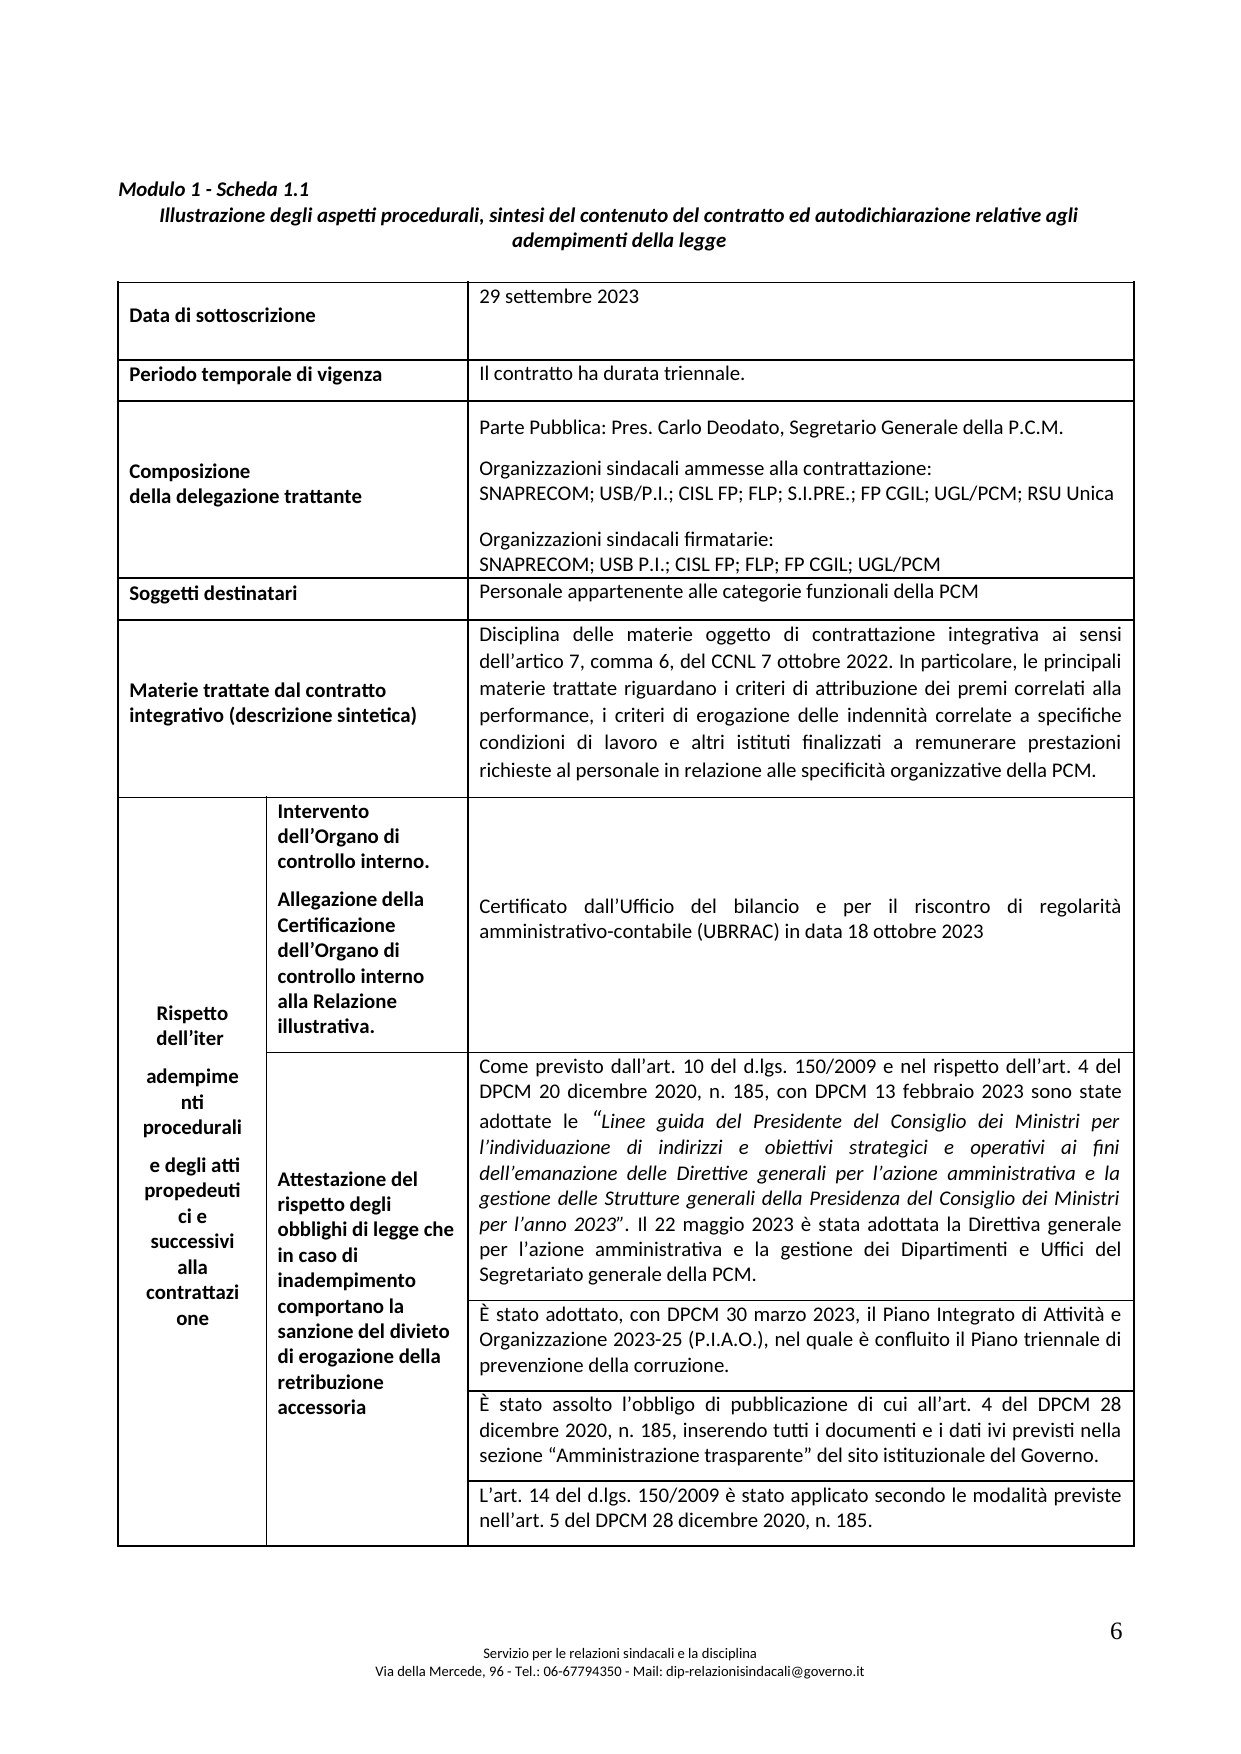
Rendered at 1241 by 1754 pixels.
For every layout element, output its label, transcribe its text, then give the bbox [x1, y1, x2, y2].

table_cell Materie trattate dal contratto integrativo (descrizione sintetica) [119, 621, 467, 796]
table_cell Come previsto dall’art. 10 del d.lgs. 150/2009 e nel rispetto dell’art. 4 del DPCM 20 dicembre 2020, n. 185, con DPCM 13 febbraio 2023 sono state adottate le “Linee guida del Presidente del Consiglio dei Ministri per l’individuazione di indirizzi e obiettivi strategici e operativi ai fini dell’emanazione delle Direttive generali per l’azione amministrativa e la gestione delle Strutture generali della Presidenza del Consiglio dei Ministri per l’anno 2023”. Il 22 maggio 2023 è stata adottata la Direttiva generale per l’azione amministrativa e la gestione dei Dipartimenti e Uffici del Segretariato generale della PCM. [469, 1053, 1133, 1299]
table_cell Composizione della delegazione trattante [119, 402, 467, 577]
table_cell L’art. 14 del d.lgs. 150/2009 è stato applicato secondo le modalità previste nell’art. 5 del DPCM 28 dicembre 2020, n. 185. [469, 1482, 1133, 1545]
text Illustrazione degli aspetti procedurali, sintesi del contenuto del contratto ed autodichiarazione relative agli adempimenti della legge [118, 202, 1122, 253]
table_cell Personale appartenente alle categorie funzionali della PCM [469, 579, 1133, 619]
table_cell Soggetti destinatari [119, 579, 467, 619]
table_header 29 settembre 2023 [469, 283, 1133, 359]
table_cell È stato assolto l’obbligo di pubblicazione di cui all’art. 4 del DPCM 28 dicembre 2020, n. 185, inserendo tutti i documenti e i dati ivi previsti nella sezione “Amministrazione trasparente” del sito istituzionale del Governo. [469, 1392, 1133, 1480]
table_cell Certificato dall’Ufficio del bilancio e per il riscontro di regolarità amministrativo-contabile (UBRRAC) in data 18 ottobre 2023 [469, 798, 1133, 1052]
table_cell È stato adottato, con DPCM 30 marzo 2023, il Piano Integrato di Attività e Organizzazione 2023-25 (P.I.A.O.), nel quale è confluito il Piano triennale di prevenzione della corruzione. [469, 1301, 1133, 1390]
table_cell Il contratto ha durata triennale. [469, 361, 1133, 400]
table_cell Intervento dell’Organo di controllo interno. Allegazione della Certificazione dell’Organo di controllo interno alla Relazione illustrativa. [267, 798, 467, 1052]
text Modulo 1 - Scheda 1.1 [118, 176, 1122, 202]
table_cell Periodo temporale di vigenza [119, 361, 467, 400]
table_cell Rispetto dell’iter adempimenti procedurali e degli atti propedeutici e successivi alla contrattazione [119, 798, 266, 1545]
table_cell Parte Pubblica: Pres. Carlo Deodato, Segretario Generale della P.C.M. Organizzazioni sindacali ammesse alla contrattazione: SNAPRECOM; USB/P.I.; CISL FP; FLP; S.I.PRE.; FP CGIL; UGL/PCM; RSU Unica Organizzazioni sindacali firmatarie: SNAPRECOM; USB P.I.; CISL FP; FLP; FP CGIL; UGL/PCM [469, 402, 1133, 577]
table_header Data di sottoscrizione [119, 283, 467, 359]
table_cell Disciplina delle materie oggetto di contrattazione integrativa ai sensi dell’artico 7, comma 6, del CCNL 7 ottobre 2022. In particolare, le principali materie trattate riguardano i criteri di attribuzione dei premi correlati alla performance, i criteri di erogazione delle indennità correlate a specifiche condizioni di lavoro e altri istituti finalizzati a remunerare prestazioni richieste al personale in relazione alle specificità organizzative della PCM. [469, 621, 1133, 796]
table_cell Attestazione del rispetto degli obblighi di legge che in caso di inadempimento comportano la sanzione del divieto di erogazione della retribuzione accessoria [267, 1053, 467, 1545]
